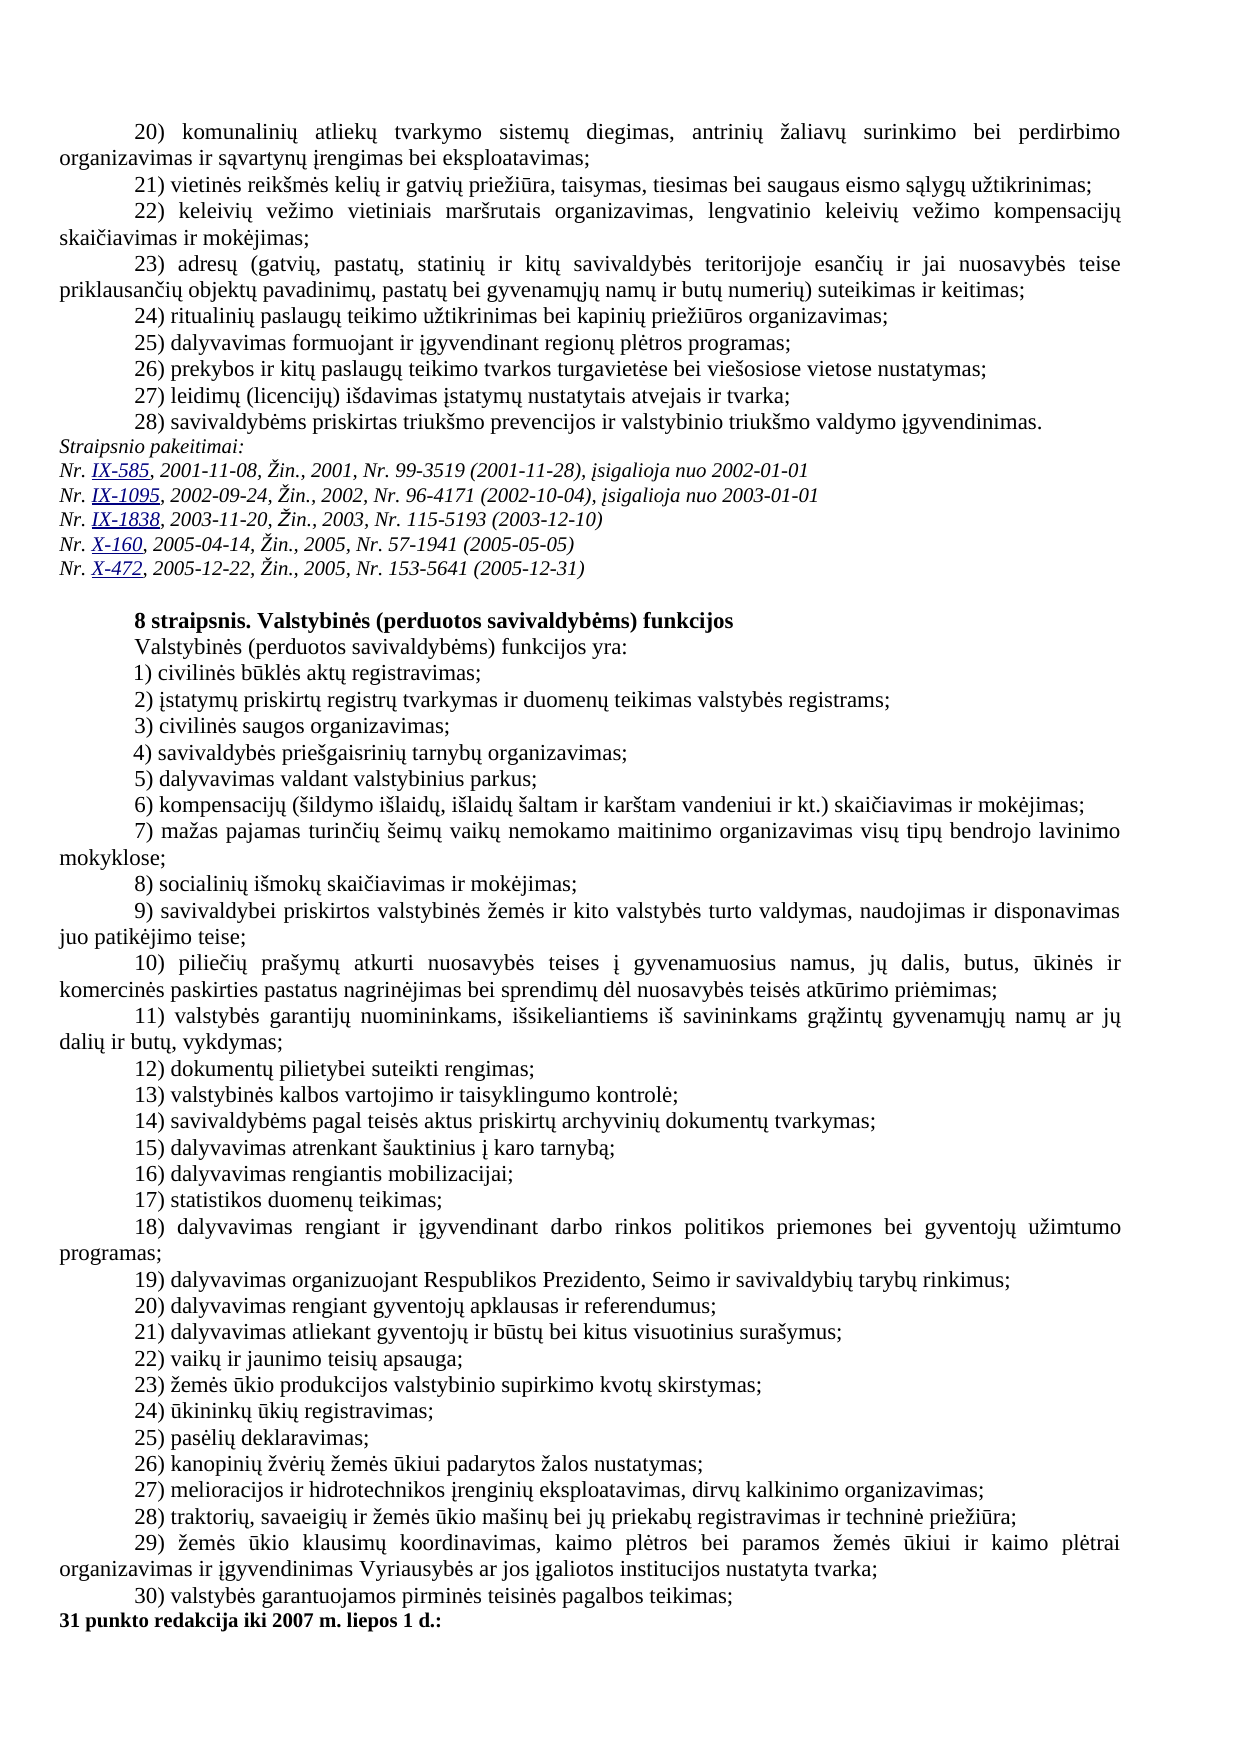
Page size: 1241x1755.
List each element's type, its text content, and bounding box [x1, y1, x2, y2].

text 27) leidimų (licencijų) išdavimas įstatymų nustatytais atvejais ir tvarka; [59, 382, 1122, 408]
text 8) socialinių išmokų skaičiavimas ir mokėjimas; [59, 870, 1122, 897]
text 2) įstatymų priskirtų registrų tvarkymas ir duomenų teikimas valstybės registrams; [59, 686, 1122, 712]
text 18) dalyvavimas rengiant ir įgyvendinant darbo rinkos politikos priemones bei gyventojų užimtumo programas; [59, 1213, 1122, 1266]
text 16) dalyvavimas rengiantis mobilizacijai; [59, 1160, 1122, 1187]
text Nr. IX-1095, 2002-09-24, Žin., 2002, Nr. 96-4171 (2002-10-04), įsigalioja nuo 2003-01-01 [59, 482, 1122, 507]
text 24) ūkininkų ūkių registravimas; [59, 1397, 1122, 1424]
text 19) dalyvavimas organizuojant Respublikos Prezidento, Seimo ir savivaldybių tarybų rinkimus; [59, 1266, 1122, 1292]
text 7) mažas pajamas turinčių šeimų vaikų nemokamo maitinimo organizavimas visų tipų bendrojo lavinimo mokyklose; [59, 818, 1122, 870]
text 25) pasėlių deklaravimas; [59, 1424, 1122, 1450]
text 6) kompensacijų (šildymo išlaidų, išlaidų šaltam ir karštam vandeniui ir kt.) skaičiavimas ir mokėjimas; [59, 791, 1122, 818]
text 28) savivaldybėms priskirtas triukšmo prevencijos ir valstybinio triukšmo valdymo įgyvendinimas. [59, 408, 1122, 434]
text Nr. X-472, 2005-12-22, Žin., 2005, Nr. 153-5641 (2005-12-31) [59, 556, 1122, 580]
text 17) statistikos duomenų teikimas; [59, 1187, 1122, 1213]
text 10) piliečių prašymų atkurti nuosavybės teises į gyvenamuosius namus, jų dalis, butus, ūkinės ir komercinės paskirties pastatus nagrinėjimas bei sprendimų dėl nuosavybės teisės atkūrimo priėmimas; [59, 949, 1122, 1002]
text 14) savivaldybėms pagal teisės aktus priskirtų archyvinių dokumentų tvarkymas; [59, 1107, 1122, 1134]
text 24) ritualinių paslaugų teikimo užtikrinimas bei kapinių priežiūros organizavimas; [59, 303, 1122, 329]
text 28) traktorių, savaeigių ir žemės ūkio mašinų bei jų priekabų registravimas ir techninė priežiūra; [59, 1503, 1122, 1529]
text Straipsnio pakeitimai: [59, 434, 1122, 458]
text 5) dalyvavimas valdant valstybinius parkus; [59, 765, 1122, 791]
text 20) dalyvavimas rengiant gyventojų apklausas ir referendumus; [59, 1292, 1122, 1318]
text 25) dalyvavimas formuojant ir įgyvendinant regionų plėtros programas; [59, 329, 1122, 355]
text 26) kanopinių žvėrių žemės ūkiui padarytos žalos nustatymas; [59, 1450, 1122, 1476]
text 15) dalyvavimas atrenkant šauktinius į karo tarnybą; [59, 1134, 1122, 1160]
text 23) adresų (gatvių, pastatų, statinių ir kitų savivaldybės teritorijoje esančių ir jai nuosavybės teise priklausančių objektų pavadinimų, pastatų bei gyvenamųjų namų ir butų numerių) suteikimas ir keitimas; [59, 250, 1122, 303]
text Valstybinės (perduotos savivaldybėms) funkcijos yra: [59, 633, 1122, 659]
text Nr. IX-1838, 2003-11-20, Žin., 2003, Nr. 115-5193 (2003-12-10) [59, 507, 1122, 532]
text 29) žemės ūkio klausimų koordinavimas, kaimo plėtros bei paramos žemės ūkiui ir kaimo plėtrai organizavimas ir įgyvendinimas Vyriausybės ar jos įgaliotos institucijos nustatyta tvarka; [59, 1529, 1122, 1582]
text 22) vaikų ir jaunimo teisių apsauga; [59, 1345, 1122, 1371]
text 9) savivaldybei priskirtos valstybinės žemės ir kito valstybės turto valdymas, naudojimas ir disponavimas juo patikėjimo teise; [59, 897, 1122, 949]
text 12) dokumentų pilietybei suteikti rengimas; [59, 1055, 1122, 1081]
text 26) prekybos ir kitų paslaugų teikimo tvarkos turgavietėse bei viešosiose vietose nustatymas; [59, 355, 1122, 382]
text Nr. X-160, 2005-04-14, Žin., 2005, Nr. 57-1941 (2005-05-05) [59, 532, 1122, 556]
text 31 punkto redakcija iki 2007 m. liepos 1 d.: [59, 1608, 1122, 1632]
text 3) civilinės saugos organizavimas; [59, 712, 1122, 738]
text 8 straipsnis. Valstybinės (perduotos savivaldybėms) funkcijos [59, 607, 1122, 633]
text Nr. IX-585, 2001-11-08, Žin., 2001, Nr. 99-3519 (2001-11-28), įsigalioja nuo 2002-01-01 [59, 458, 1122, 482]
text 20) komunalinių atliekų tvarkymo sistemų diegimas, antrinių žaliavų surinkimo bei perdirbimo organizavimas ir sąvartynų įrengimas bei eksploatavimas; [59, 118, 1122, 171]
text 22) keleivių vežimo vietiniais maršrutais organizavimas, lengvatinio keleivių vežimo kompensacijų skaičiavimas ir mokėjimas; [59, 197, 1122, 250]
text 1) civilinės būklės aktų registravimas; [59, 659, 1122, 686]
text 21) dalyvavimas atliekant gyventojų ir būstų bei kitus visuotinius surašymus; [59, 1318, 1122, 1345]
text 23) žemės ūkio produkcijos valstybinio supirkimo kvotų skirstymas; [59, 1371, 1122, 1397]
text 11) valstybės garantijų nuomininkams, išsikeliantiems iš savininkams grąžintų gyvenamųjų namų ar jų dalių ir butų, vykdymas; [59, 1002, 1122, 1055]
text 27) melioracijos ir hidrotechnikos įrenginių eksploatavimas, dirvų kalkinimo organizavimas; [59, 1476, 1122, 1503]
text 4) savivaldybės priešgaisrinių tarnybų organizavimas; [59, 738, 1122, 765]
text 13) valstybinės kalbos vartojimo ir taisyklingumo kontrolė; [59, 1081, 1122, 1107]
text 21) vietinės reikšmės kelių ir gatvių priežiūra, taisymas, tiesimas bei saugaus eismo sąlygų užtikrinimas; [59, 171, 1122, 197]
text 30) valstybės garantuojamos pirminės teisinės pagalbos teikimas; [59, 1582, 1122, 1608]
